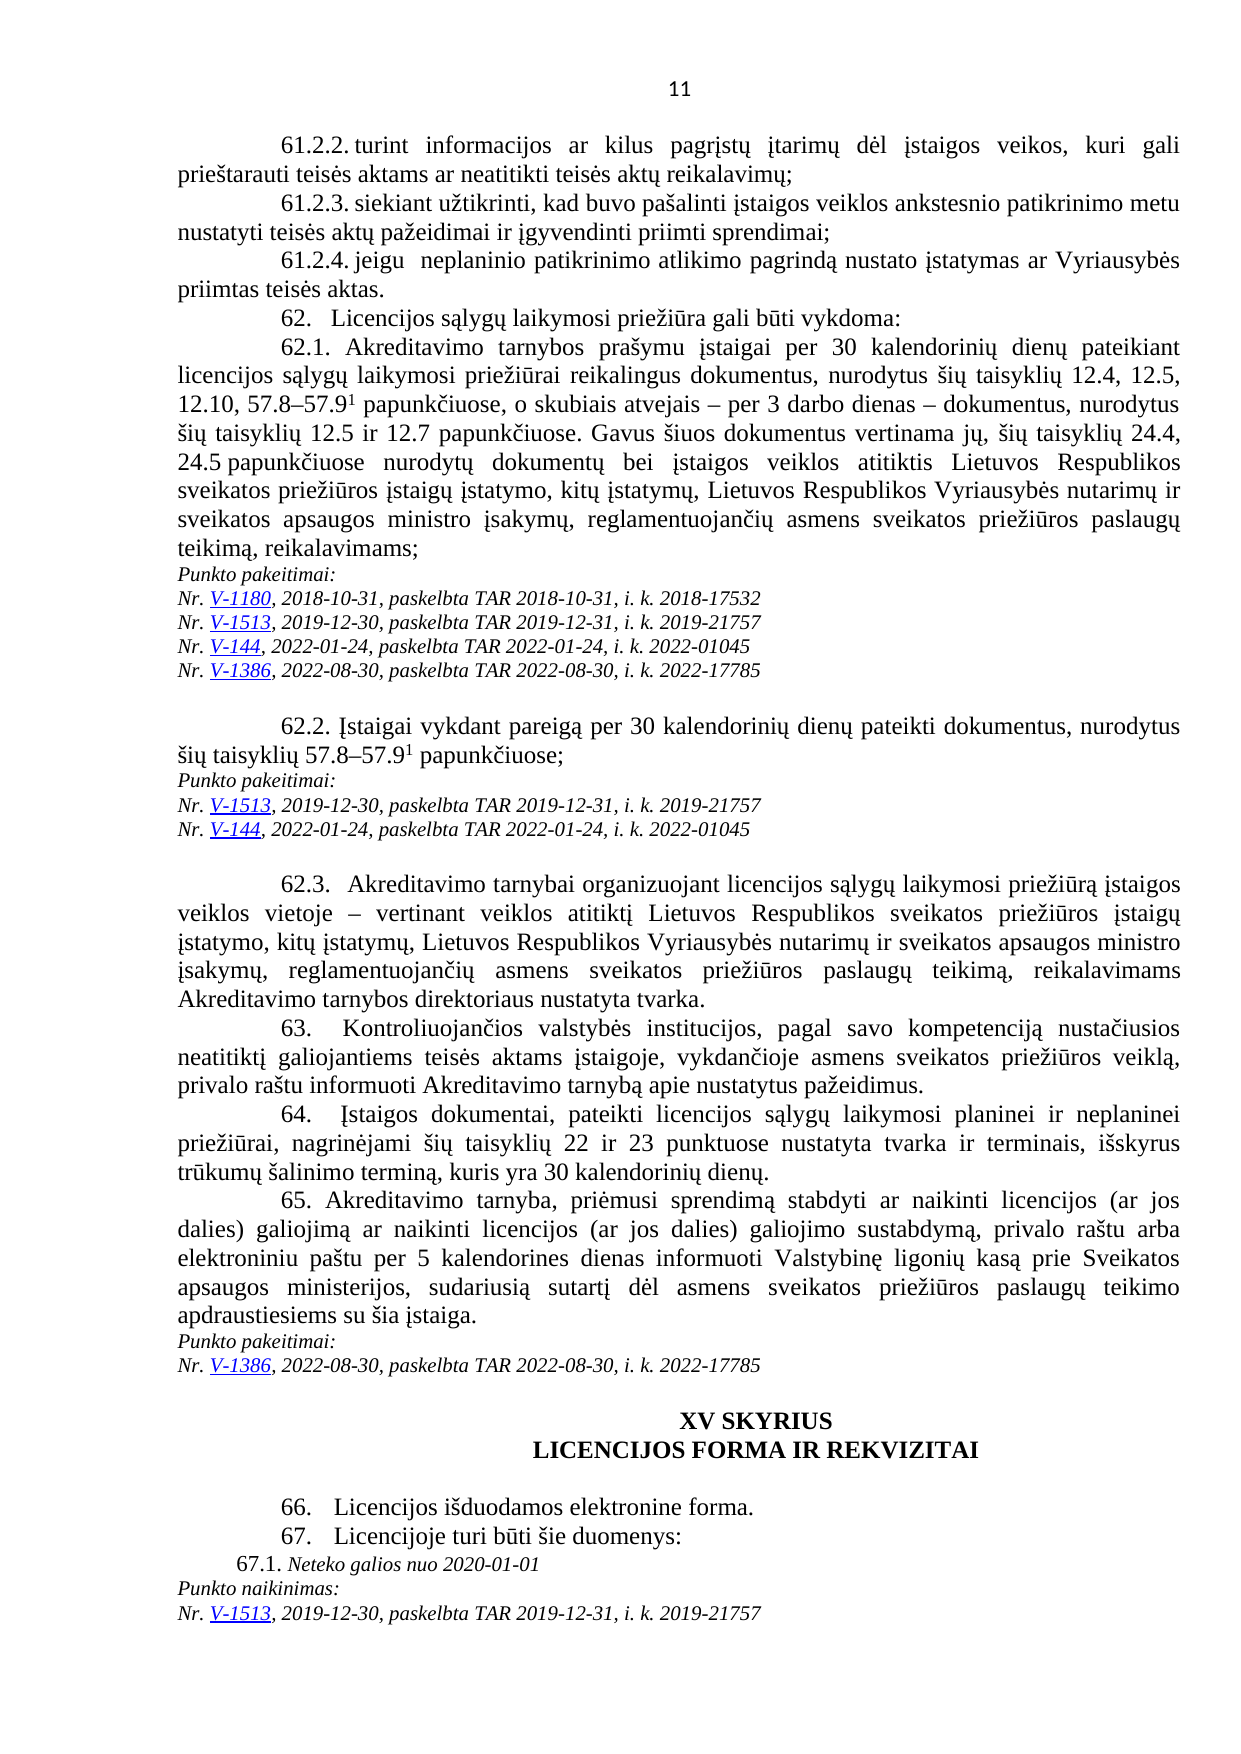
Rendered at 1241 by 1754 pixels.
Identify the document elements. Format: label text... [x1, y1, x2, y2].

text 65. Akreditavimo tarnyba, priėmusi sprendimą stabdyti ar naikinti licencijos (ar jos dalies) galiojimą ar naikinti licencijos (ar jos dalies) galiojimo sustabdymą, privalo raštu arba elektroniniu paštu per 5 kalendorines dienas informuoti Valstybinę ligonių kasą prie Sveikatos apsaugos ministerijos, sudariusią sutartį dėl asmens sveikatos priežiūros paslaugų teikimo apdraustiesiems su šia įstaiga. [177, 1186, 1181, 1329]
text 61.2.4. jeigu neplaninio patikrinimo atlikimo pagrindą nustato įstatymas ar Vyriausybės priimtas teisės aktas. [177, 246, 1181, 303]
text Punkto pakeitimai: [177, 768, 1181, 792]
text 63. Kontroliuojančios valstybės institucijos, pagal savo kompetenciją nustačiusios neatitiktį galiojantiems teisės aktams įstaigoje, vykdančioje asmens sveikatos priežiūros veiklą, privalo raštu informuoti Akreditavimo tarnybą apie nustatytus pažeidimus. [177, 1013, 1181, 1099]
text 67.1. Neteko galios nuo 2020-01-01 [177, 1550, 1181, 1576]
text 62.2. Įstaigai vykdant pareigą per 30 kalendorinių dienų pateikti dokumentus, nurodytus šių taisyklių 57.8–57.91 papunkčiuose; [177, 711, 1181, 768]
text Nr. V-144, 2022-01-24, paskelbta TAR 2022-01-24, i. k. 2022-01045 [177, 634, 1181, 658]
text LICENCIJOS FORMA IR REKVIZITAI [331, 1435, 1181, 1464]
text Punkto pakeitimai: [177, 562, 1181, 586]
text 64. Įstaigos dokumentai, pateikti licencijos sąlygų laikymosi planinei ir neplaninei priežiūrai, nagrinėjami šių taisyklių 22 ir 23 punktuose nustatyta tvarka ir terminais, išskyrus trūkumų šalinimo terminą, kuris yra 30 kalendorinių dienų. [177, 1099, 1181, 1186]
text 61.2.2. turint informacijos ar kilus pagrįstų įtarimų dėl įstaigos veikos, kuri gali prieštarauti teisės aktams ar neatitikti teisės aktų reikalavimų; [177, 131, 1181, 188]
text 62.3. Akreditavimo tarnybai organizuojant licencijos sąlygų laikymosi priežiūrą įstaigos veiklos vietoje – vertinant veiklos atitiktį Lietuvos Respublikos sveikatos priežiūros įstaigų įstatymo, kitų įstatymų, Lietuvos Respublikos Vyriausybės nutarimų ir sveikatos apsaugos ministro įsakymų, reglamentuojančių asmens sveikatos priežiūros paslaugų teikimą, reikalavimams Akreditavimo tarnybos direktoriaus nustatyta tvarka. [177, 869, 1181, 1013]
text Nr. V-144, 2022-01-24, paskelbta TAR 2022-01-24, i. k. 2022-01045 [177, 817, 1181, 841]
text Punkto naikinimas: [177, 1576, 1181, 1600]
text XV SKYRIUS [331, 1406, 1181, 1435]
text 67. Licencijoje turi būti šie duomenys: [177, 1521, 1181, 1550]
text Punkto pakeitimai: [177, 1329, 1181, 1353]
text Nr. V-1386, 2022-08-30, paskelbta TAR 2022-08-30, i. k. 2022-17785 [177, 658, 1181, 682]
text 66. Licencijos išduodamos elektronine forma. [177, 1492, 1181, 1521]
text Nr. V-1513, 2019-12-30, paskelbta TAR 2019-12-31, i. k. 2019-21757 [177, 792, 1181, 817]
text Nr. V-1180, 2018-10-31, paskelbta TAR 2018-10-31, i. k. 2018-17532 [177, 586, 1181, 610]
text Nr. V-1513, 2019-12-30, paskelbta TAR 2019-12-31, i. k. 2019-21757 [177, 1600, 1181, 1624]
text 62.1. Akreditavimo tarnybos prašymu įstaigai per 30 kalendorinių dienų pateikiant licencijos sąlygų laikymosi priežiūrai reikalingus dokumentus, nurodytus šių taisyklių 12.4, 12.5, 12.10, 57.8–57.91 papunkčiuose, o skubiais atvejais – per 3 darbo dienas – dokumentus, nurodytus šių taisyklių 12.5 ir 12.7 papunkčiuose. Gavus šiuos dokumentus vertinama jų, šių taisyklių 24.4, 24.5 papunkčiuose nurodytų dokumentų bei įstaigos veiklos atitiktis Lietuvos Respublikos sveikatos priežiūros įstaigų įstatymo, kitų įstatymų, Lietuvos Respublikos Vyriausybės nutarimų ir sveikatos apsaugos ministro įsakymų, reglamentuojančių asmens sveikatos priežiūros paslaugų teikimą, reikalavimams; [177, 332, 1181, 562]
text Nr. V-1513, 2019-12-30, paskelbta TAR 2019-12-31, i. k. 2019-21757 [177, 610, 1181, 634]
text 61.2.3. siekiant užtikrinti, kad buvo pašalinti įstaigos veiklos ankstesnio patikrinimo metu nustatyti teisės aktų pažeidimai ir įgyvendinti priimti sprendimai; [177, 188, 1181, 246]
text 62. Licencijos sąlygų laikymosi priežiūra gali būti vykdoma: [281, 303, 1181, 332]
text Nr. V-1386, 2022-08-30, paskelbta TAR 2022-08-30, i. k. 2022-17785 [177, 1353, 1181, 1377]
